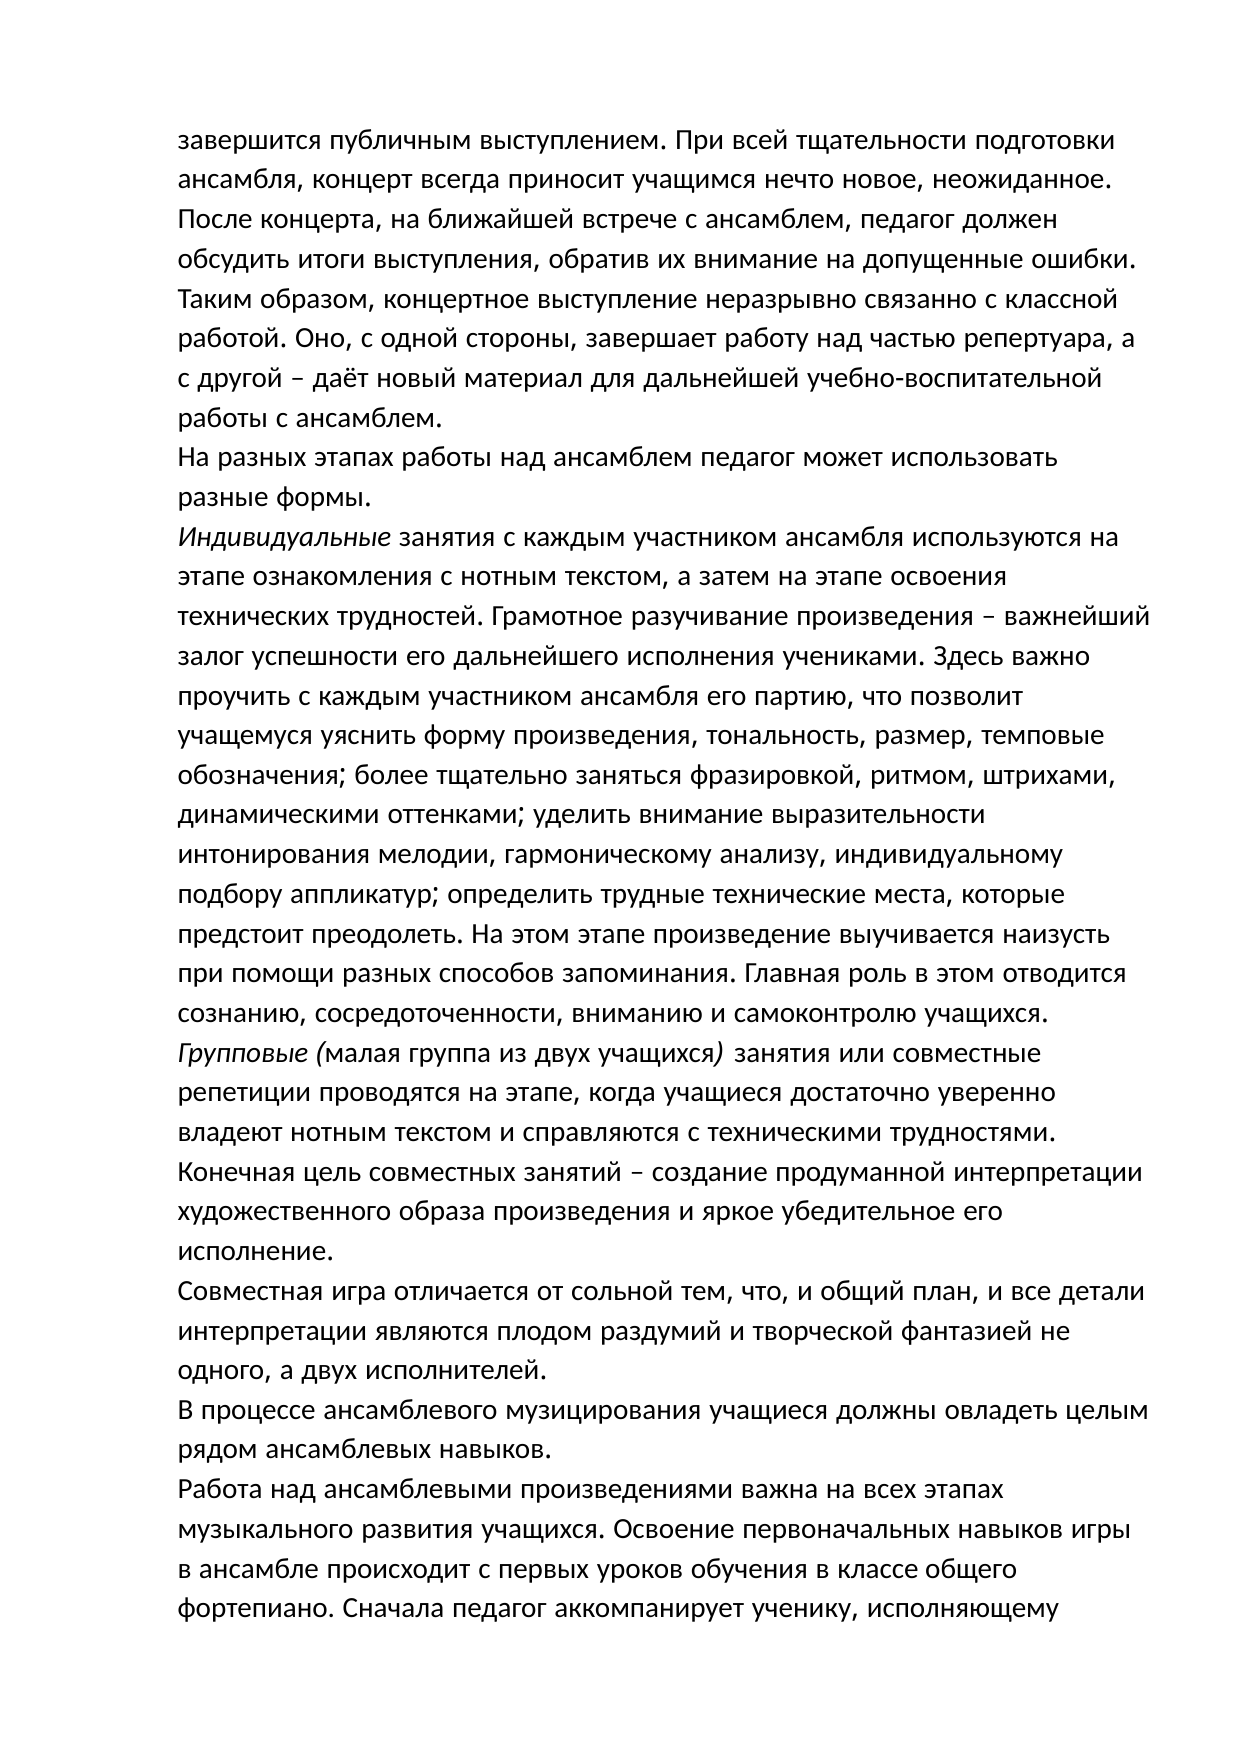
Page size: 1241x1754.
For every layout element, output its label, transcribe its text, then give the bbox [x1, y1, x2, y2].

text На разных этапах работы над ансамблем педагог может использовать разные формы. [177, 436, 1152, 515]
text Работа над ансамблевыми произведениями важна на всех этапах музыкального развития учащихся. Освоение первоначальных навыков игры в ансамбле происходит с первых уроков обучения в классе общего фортепиано. Сначала педагог аккомпанирует ученику, исполняющему [177, 1467, 1152, 1626]
text Индивидуальные занятия с каждым участником ансамбля используются на этапе ознакомления с нотным текстом, а затем на этапе освоения технических трудностей. Грамотное разучивание произведения – важнейший залог успешности его дальнейшего исполнения учениками. Здесь важно проучить с каждым участником ансамбля его партию, что позволит учащемуся уяснить форму произведения, тональность, размер, темповые обозначения; более тщательно заняться фразировкой, ритмом, штрихами, динамическими оттенками; уделить внимание выразительности интонирования мелодии, гармоническому анализу, индивидуальному подбору аппликатур; определить трудные технические места, которые предстоит преодолеть. На этом этапе произведение выучивается наизусть при помощи разных способов запоминания. Главная роль в этом отводится сознанию, сосредоточенности, вниманию и самоконтролю учащихся. [177, 515, 1152, 1031]
text В процессе ансамблевого музицирования учащиеся должны овладеть целым рядом ансамблевых навыков. [177, 1388, 1152, 1467]
text Групповые (малая группа из двух учащихся) занятия или совместные репетиции проводятся на этапе, когда учащиеся достаточно уверенно владеют нотным текстом и справляются с техническими трудностями. Конечная цель совместных занятий – создание продуманной интерпретации художественного образа произведения и яркое убедительное его исполнение. [177, 1031, 1152, 1269]
text Совместная игра отличается от сольной тем, что, и общий план, и все детали интерпретации являются плодом раздумий и творческой фантазией не одного, а двух исполнителей. [177, 1269, 1152, 1388]
text После концерта, на ближайшей встрече с ансамблем, педагог должен обсудить итоги выступления, обратив их внимание на допущенные ошибки. Таким образом, концертное выступление неразрывно связанно с классной работой. Оно, с одной стороны, завершает работу над частью репертуара, а с другой – даёт новый материал для дальнейшей учебно-воспитательной работы с ансамблем. [177, 197, 1152, 436]
text завершится публичным выступлением. При всей тщательности подготовки ансамбля, концерт всегда приносит учащимся нечто новое, неожиданное. [177, 118, 1152, 197]
